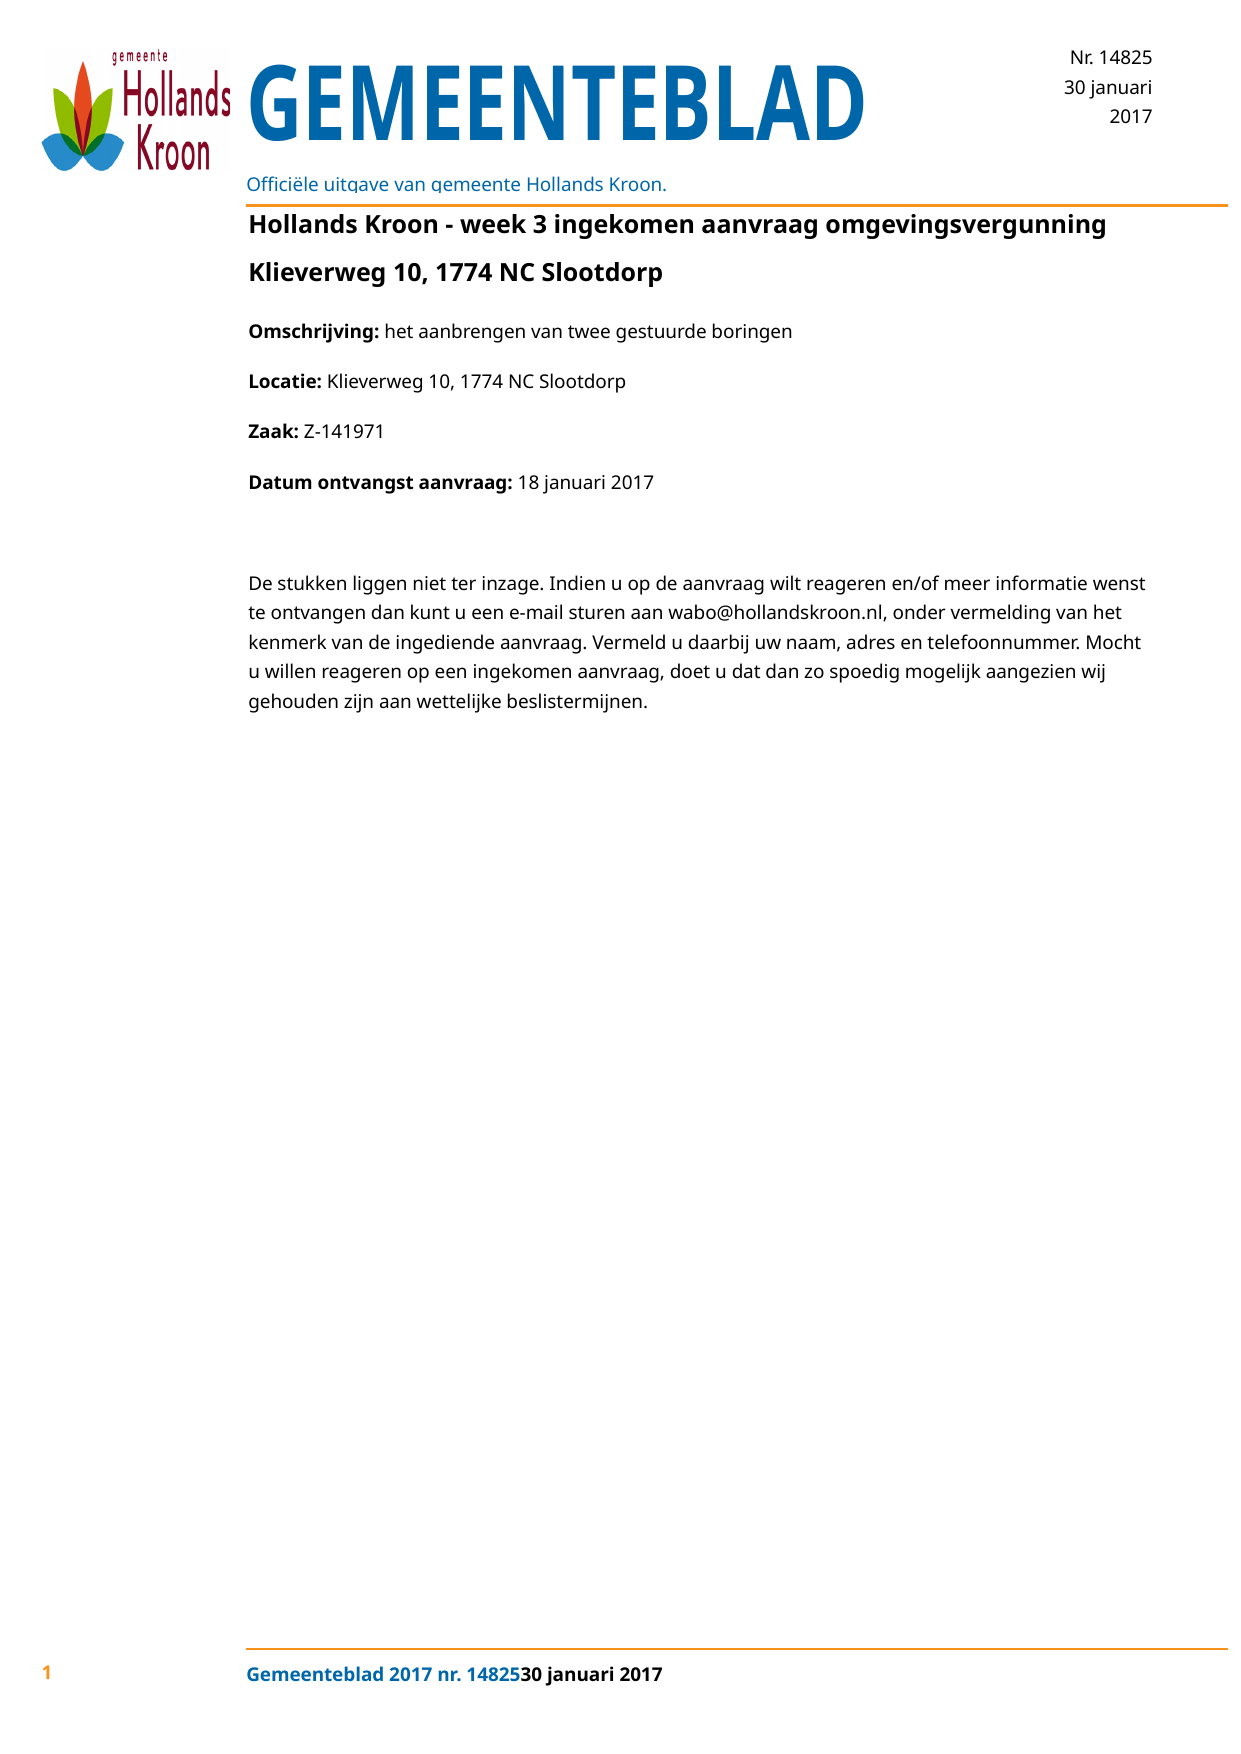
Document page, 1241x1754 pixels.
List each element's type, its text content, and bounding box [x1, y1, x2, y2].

text Datum ontvangst aanvraag: 18 januari 2017 [248, 469, 1152, 495]
picture [41, 47, 231, 172]
text Locatie: Klieverweg 10, 1774 NC Slootdorp [248, 368, 1152, 394]
text De stukken liggen niet ter inzage. Indien u op de aanvraag wilt reageren en/of meer informatie wenst te ontvangen dan kunt u een e-mail sturen aan wabo@hollandskroon.nl, onder vermelding van het kenmerk van de ingediende aanvraag. Vermeld u daarbij uw naam, adres en telefoonnummer. Mocht u willen reageren op een ingekomen aanvraag, doet u dat dan zo spoedig mogelijk aangezien wij gehouden zijn aan wettelijke beslistermijnen. [248, 570, 1152, 714]
text Omschrijving: het aanbrengen van twee gestuurde boringen [248, 318, 1152, 344]
text Zaak: Z-141971 [248, 419, 1152, 444]
text Hollands Kroon - week 3 ingekomen aanvraag omgevingsvergunning Klieverweg 10, 1774 NC Slootdorp [248, 207, 1152, 288]
